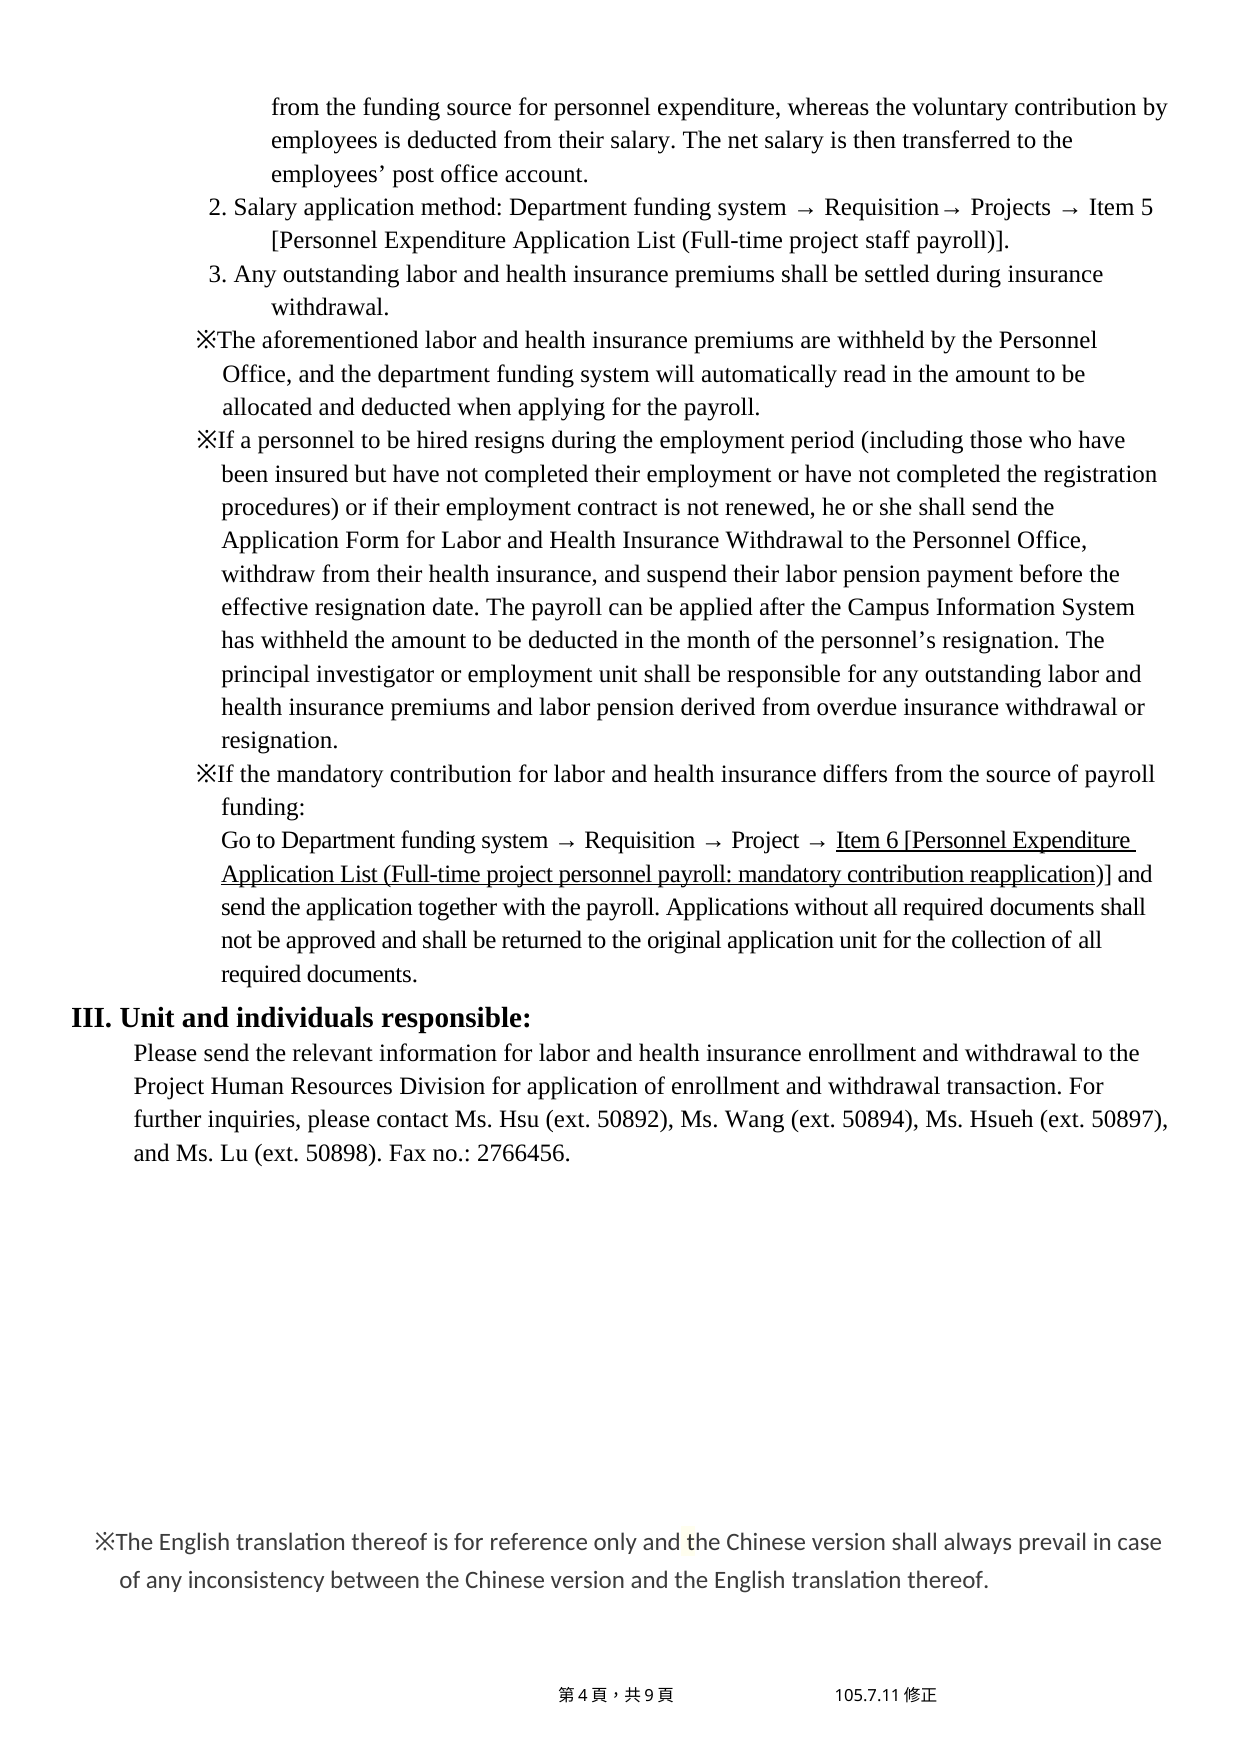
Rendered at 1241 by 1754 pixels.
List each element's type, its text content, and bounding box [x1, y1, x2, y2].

text III. Unit and individuals responsible: [71, 1001, 1172, 1034]
text Go to Department funding system → Requisition → Project → Item 6 [Personnel Expenditure Application List (Full-time project personnel payroll: mandatory contribution reapplication)] and send the application together with the payroll. Applications without all required documents shall not be approved and shall be returned to the original application unit for the collection of all required documents. [221, 822, 1172, 989]
text ※If the mandatory contribution for labor and health insurance differs from the source of payroll funding: [196, 755, 1172, 822]
text 2. Salary application method: Department funding system → Requisition→ Projects → Item 5 [Personnel Expenditure Application List (Full-time project staff payroll)]. [208, 189, 1172, 255]
text Please send the relevant information for labor and health insurance enrollment and withdrawal to the Project Human Resources Division for application of enrollment and withdrawal transaction. For further inquiries, please contact Ms. Hsu (ext. 50892), Ms. Wang (ext. 50894), Ms. Hsueh (ext. 50897), and Ms. Lu (ext. 50898). Fax no.: 2766456. [133, 1034, 1172, 1168]
text ※The English translation thereof is for reference only and the Chinese version shall always prevail in case of any inconsistency between the Chinese version and the English translation thereof. [94, 1520, 1172, 1595]
text ※If a personnel to be hired resigns during the employment period (including those who have been insured but have not completed their employment or have not completed the registration procedures) or if their employment contract is not renewed, he or she shall send the Application Form for Labor and Health Insurance Withdrawal to the Personnel Office, withdraw from their health insurance, and suspend their labor pension payment before the effective resignation date. The payroll can be applied after the Campus Information System has withheld the amount to be deducted in the month of the personnel’s resignation. The principal investigator or employment unit shall be responsible for any outstanding labor and health insurance premiums and labor pension derived from overdue insurance withdrawal or resignation. [196, 422, 1172, 755]
text 3. Any outstanding labor and health insurance premiums shall be settled during insurance withdrawal. [208, 255, 1172, 322]
text ※The aforementioned labor and health insurance premiums are withheld by the Personnel Office, and the department funding system will automatically read in the amount to be allocated and deducted when applying for the payroll. [196, 322, 1172, 422]
text from the funding source for personnel expenditure, whereas the voluntary contribution by employees is deducted from their salary. The net salary is then transferred to the employees’ post office account. [208, 89, 1172, 189]
